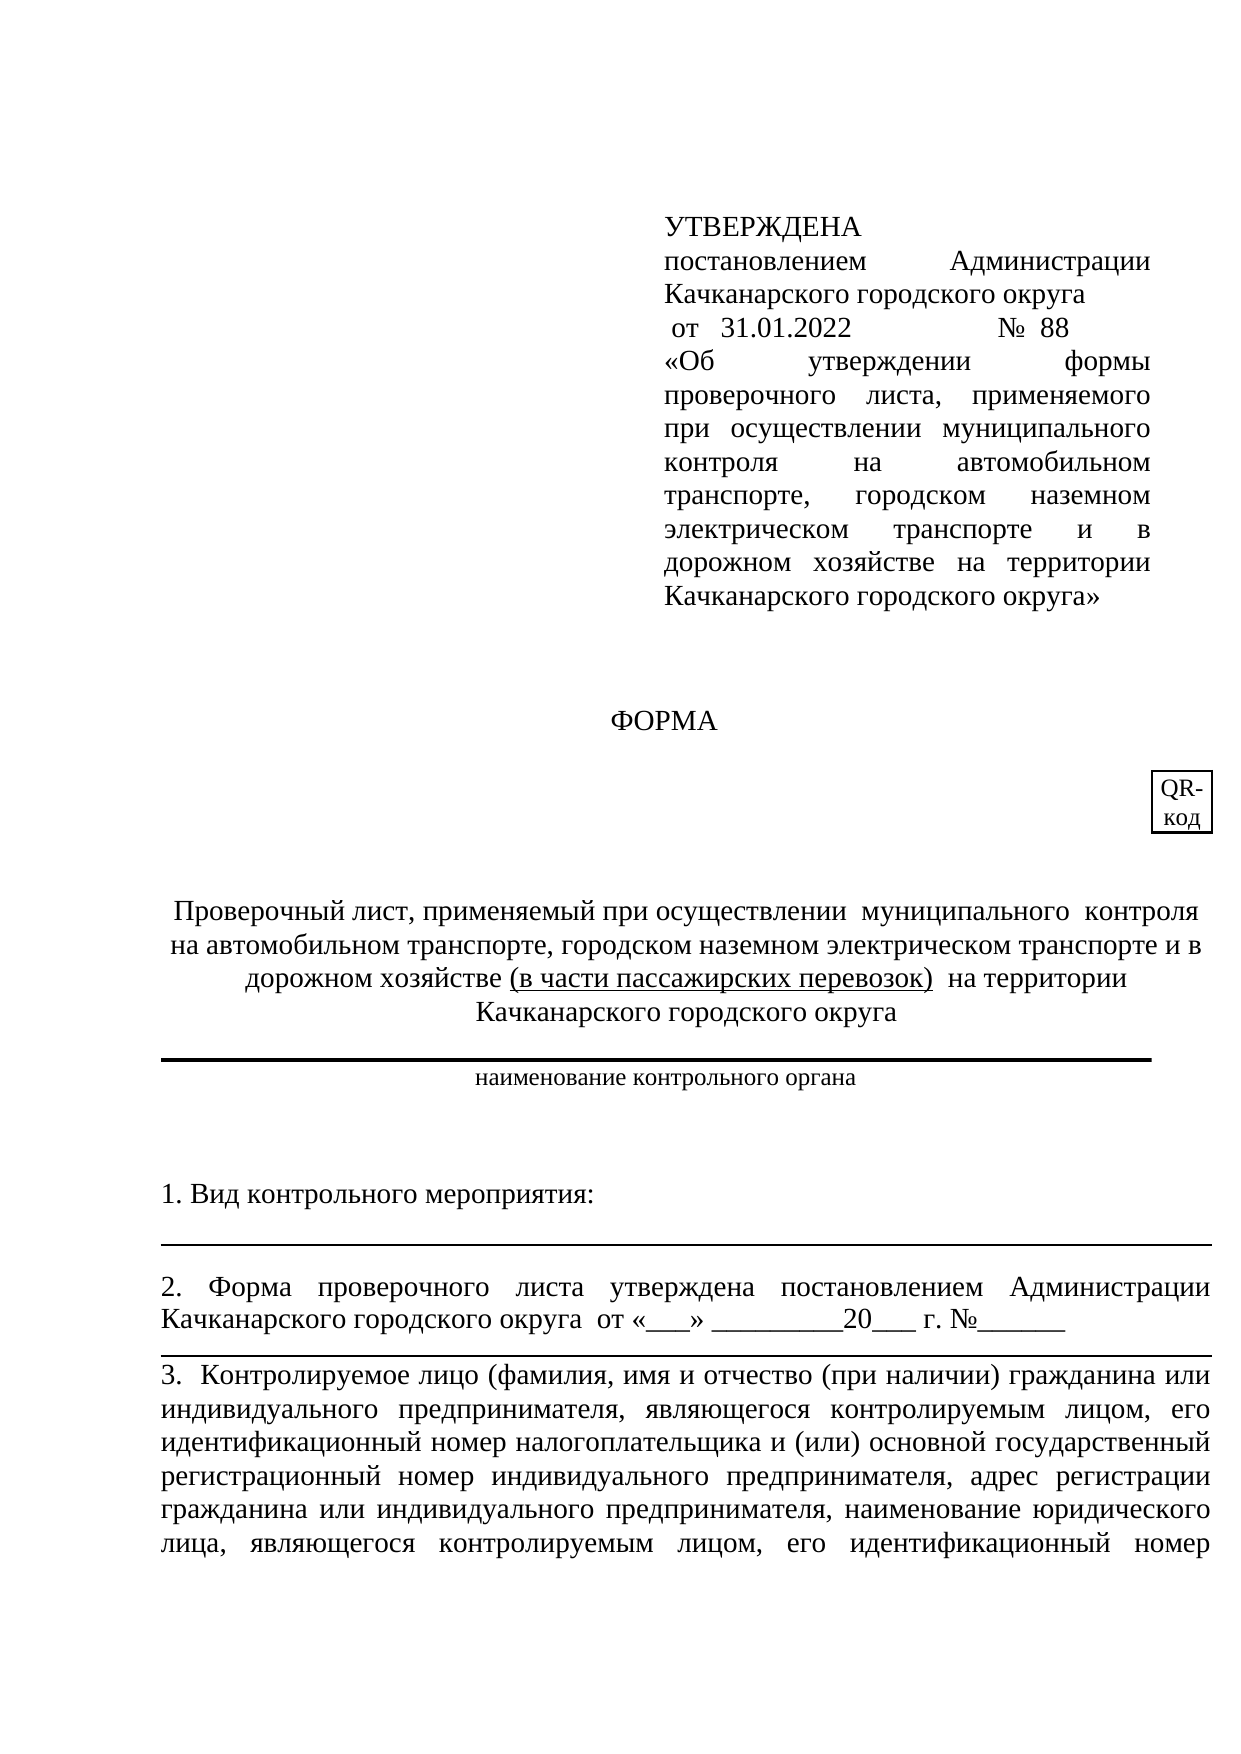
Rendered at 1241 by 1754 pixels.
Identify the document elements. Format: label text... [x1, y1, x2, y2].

table_header Проверочный лист, применяемый при осуществлении муниципального контроля на автомобильном транспорте, городском наземном электрическом транспорте и в дорожном хозяйстве (в части пассажирских перевозок) на территории Качканарского городского округа [161, 894, 1212, 1028]
table_header QR-код [1153, 772, 1211, 831]
table_cell [161, 1210, 1212, 1244]
table_cell 3. Контролируемое лицо (фамилия, имя и отчество (при наличии) гражданина или индивидуального предпринимателя, являющегося контролируемым лицом, его идентификационный номер налогоплательщика и (или) основной государственный регистрационный номер индивидуального предпринимателя, адрес регистрации гражданина или индивидуального предпринимателя, наименование юридического лица, являющегося контролируемым лицом, его идентификационный номер [161, 1357, 1212, 1558]
table_cell [161, 1148, 1212, 1177]
table_cell [1152, 1028, 1212, 1148]
text ФОРМА [177, 703, 1151, 736]
table_cell наименование контрольного органа [161, 1062, 1152, 1148]
table_cell 2. Форма проверочного листа утверждена постановлением Администрации Качканарского городского округа от «___» _________20___ г. №______ [161, 1246, 1212, 1355]
table_cell [163, 831, 1212, 862]
table_cell [161, 1028, 1152, 1058]
table_header УТВЕРЖДЕНА постановлением Администрации Качканарского городского округа от 31.01.2022 № 88 «Об утверждении формы проверочного листа, применяемого при осуществлении муниципального контроля на автомобильном транспорте, городском наземном электрическом транспорте и в дорожном хозяйстве на территории Качканарского городского округа» [664, 209, 1151, 636]
table_cell [1152, 1177, 1212, 1210]
table_cell [163, 801, 1151, 831]
table_cell 1. Вид контрольного мероприятия: [161, 1177, 1152, 1210]
table_header [163, 770, 1151, 801]
table_header [177, 209, 664, 636]
